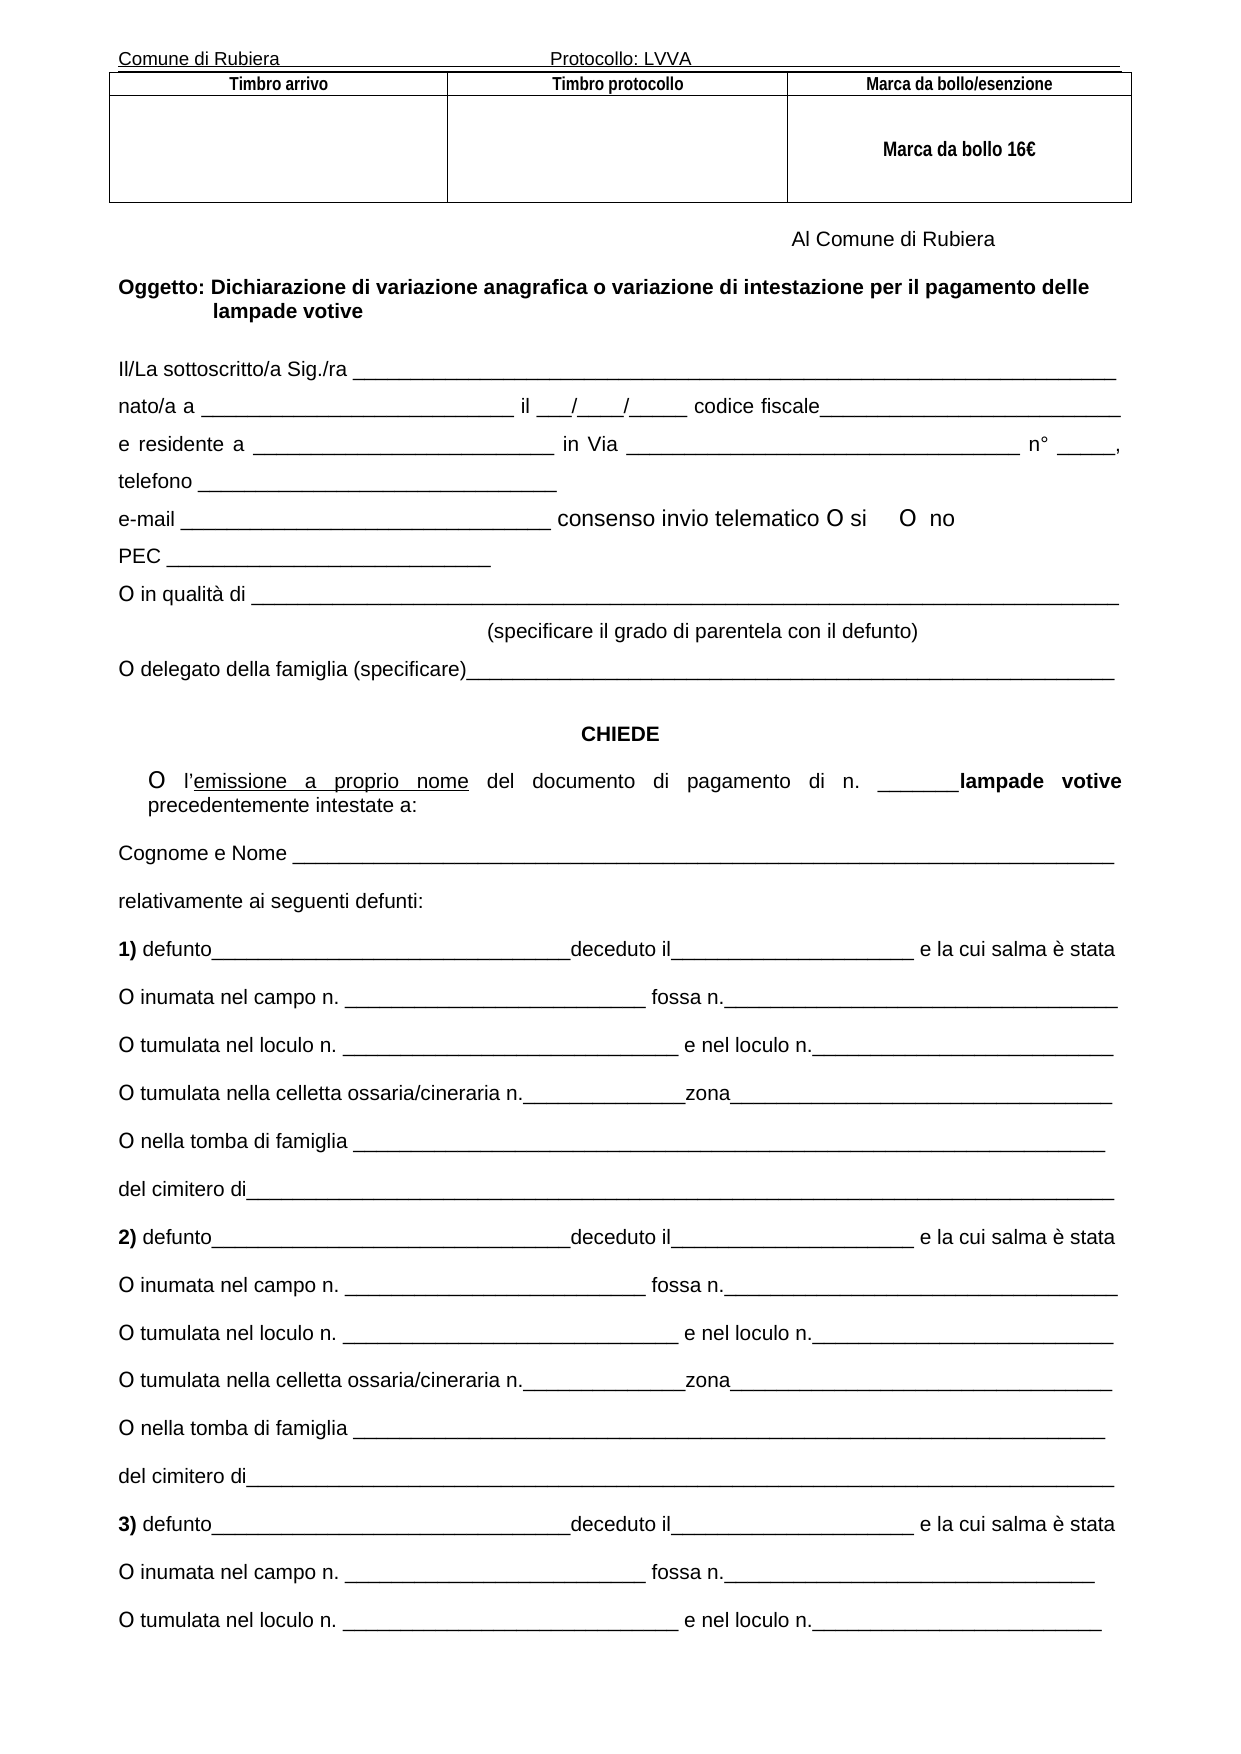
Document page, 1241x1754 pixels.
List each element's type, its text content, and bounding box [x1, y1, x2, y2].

text Օ delegato della famiglia (specificare)________________________________________________________ [118, 646, 1122, 684]
text Օ inumata nel campo n. __________________________ fossa n.__________________________________ [118, 985, 1122, 1009]
text nato/a a ___________________________ il ___/____/_____ codice fiscale__________________________ e residente a __________________________ in Via __________________________________ n° _____, telefono _______________________________ [118, 384, 1122, 496]
text Al Comune di Rubiera [679, 227, 1122, 251]
table_header Timbro protocollo [448, 73, 787, 94]
text Օ inumata nel campo n. __________________________ fossa n.__________________________________ [118, 1272, 1122, 1296]
list Օ l’emissione a proprio nome del documento di pagamento di n. _______lampade votive precedentemente intestate a: [118, 767, 1122, 817]
subtitle CHIEDE [118, 721, 1122, 745]
text del cimitero di___________________________________________________________________________ [118, 1177, 1122, 1201]
text e-mail ________________________________ consenso invio telematico Օ si Օ no [118, 496, 1122, 534]
text Il/La sottoscritto/a Sig./ra __________________________________________________________________ [118, 346, 1122, 384]
text Օ tumulata nel loculo n. _____________________________ e nel loculo n._________________________ [118, 1608, 1122, 1632]
text relativamente ai seguenti defunti: [118, 889, 1122, 913]
table_cell [448, 96, 787, 202]
text Օ nella tomba di famiglia _________________________________________________________________ [118, 1416, 1122, 1440]
text Օ tumulata nella celletta ossaria/cineraria n.______________zona_________________________________ [118, 1368, 1122, 1392]
text 1) defunto_______________________________deceduto il_____________________ e la cui salma è stata [118, 937, 1122, 961]
table_cell [110, 96, 447, 202]
text Օ nella tomba di famiglia _________________________________________________________________ [118, 1129, 1122, 1153]
text Օ in qualità di ___________________________________________________________________________ [118, 571, 1122, 609]
text Օ tumulata nel loculo n. _____________________________ e nel loculo n.__________________________ [118, 1033, 1122, 1057]
text 3) defunto_______________________________deceduto il_____________________ e la cui salma è stata [118, 1512, 1122, 1536]
text Cognome e Nome _______________________________________________________________________ [118, 841, 1122, 865]
text (specificare il grado di parentela con il defunto) [118, 609, 1122, 646]
text Oggetto: Dichiarazione di variazione anagrafica o variazione di intestazione per il pagamento delle lampade votive [118, 274, 1122, 322]
text 2) defunto_______________________________deceduto il_____________________ e la cui salma è stata [118, 1224, 1122, 1248]
table_cell Marca da bollo 16€ [788, 96, 1131, 202]
text Օ inumata nel campo n. __________________________ fossa n.________________________________ [118, 1560, 1122, 1584]
text PEC ____________________________ [118, 534, 1122, 571]
table_header Timbro arrivo [110, 73, 447, 94]
table_header Marca da bollo/esenzione [788, 73, 1131, 94]
text del cimitero di___________________________________________________________________________ [118, 1464, 1122, 1488]
text Օ tumulata nella celletta ossaria/cineraria n.______________zona_________________________________ [118, 1081, 1122, 1105]
text Օ tumulata nel loculo n. _____________________________ e nel loculo n.__________________________ [118, 1320, 1122, 1344]
